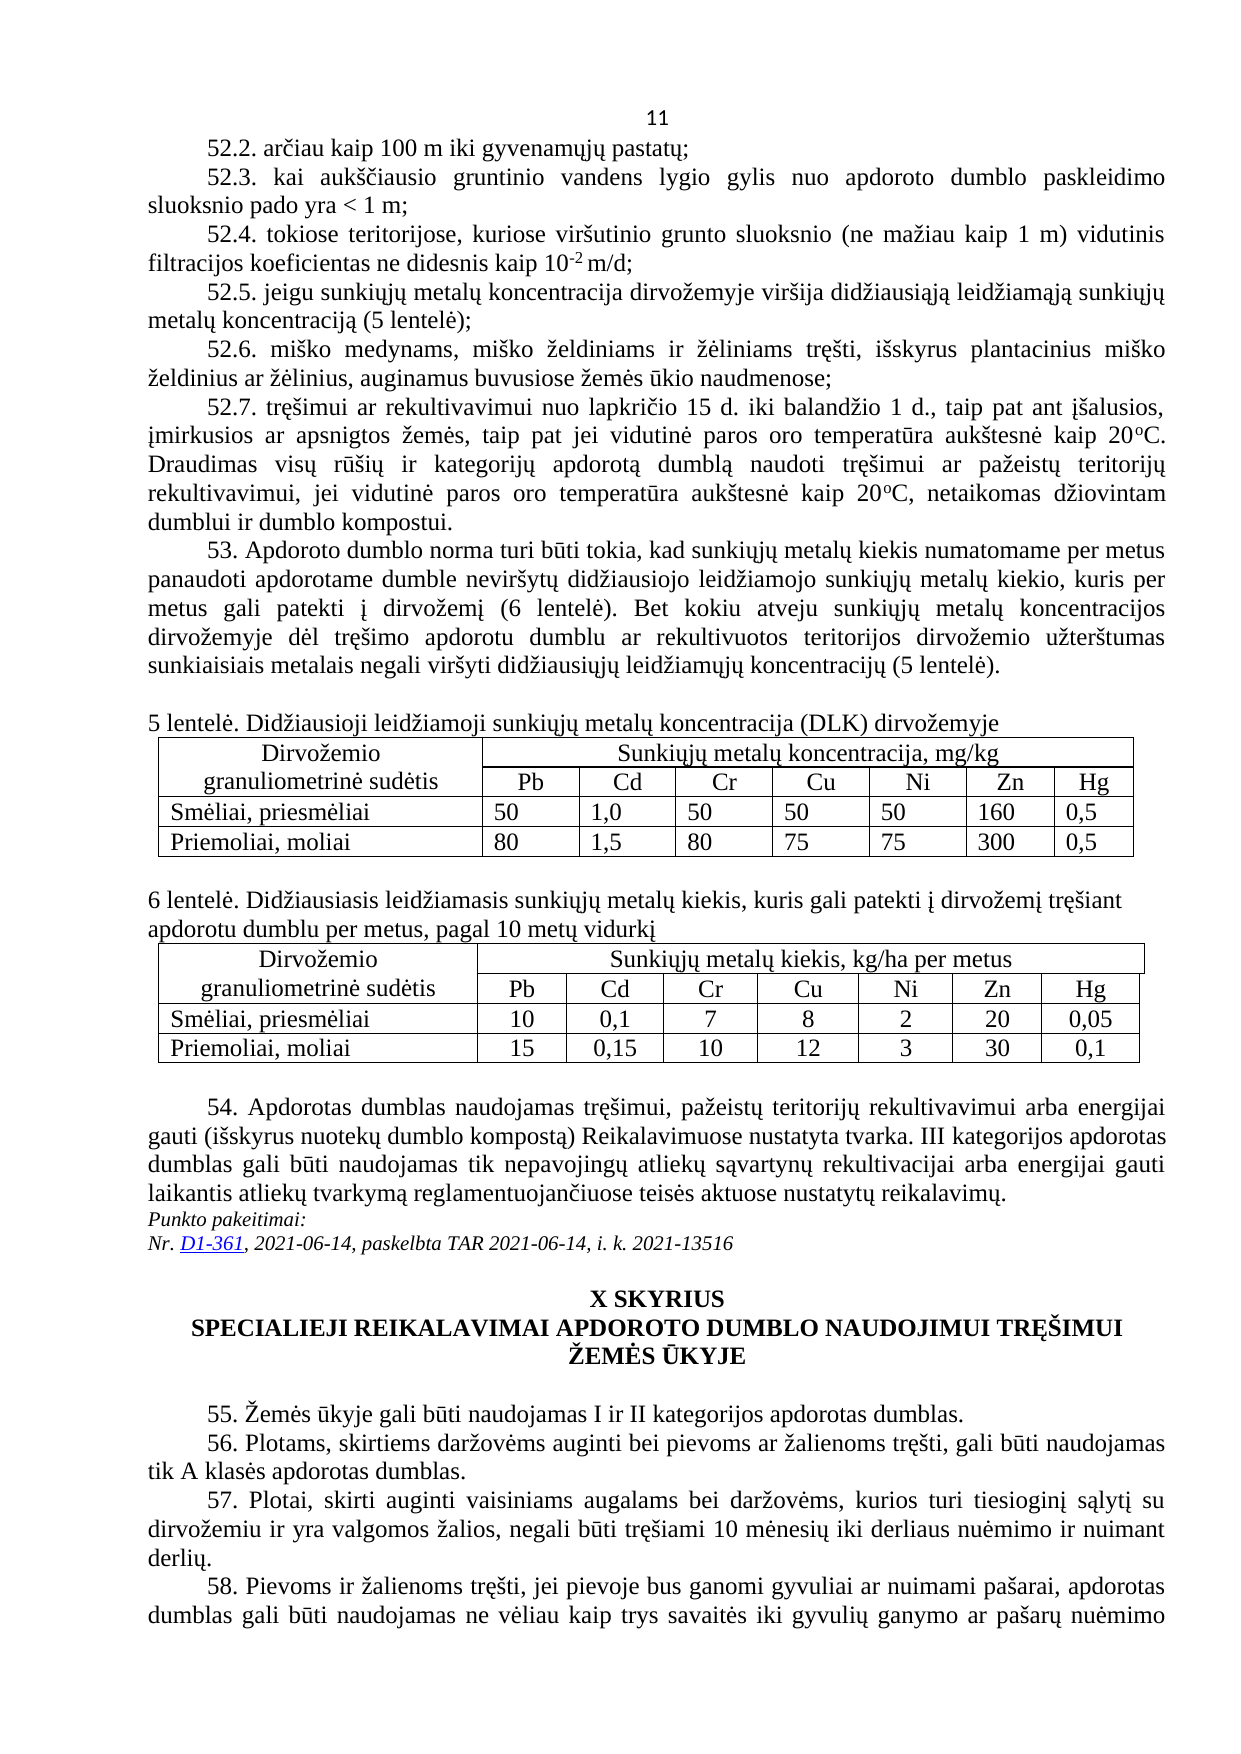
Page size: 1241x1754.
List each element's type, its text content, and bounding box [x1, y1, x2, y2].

table_header Sunkiųjų metalų koncentracija, mg/kg [483, 738, 1133, 766]
text Nr. D1-361, 2021-06-14, paskelbta TAR 2021-06-14, i. k. 2021-13516 [148, 1231, 1166, 1255]
table_cell Pb [478, 974, 566, 1003]
table_cell Hg [1055, 768, 1133, 796]
table_cell 10 [478, 1004, 566, 1032]
table_cell 50 [483, 797, 579, 826]
table_cell Cr [664, 974, 757, 1003]
table_cell 1,0 [580, 797, 675, 826]
table_cell Smėliai, priesmėliai [159, 1004, 477, 1032]
table_cell 50 [773, 797, 869, 826]
table_cell 8 [758, 1004, 858, 1032]
table_cell Cu [758, 974, 858, 1003]
table_cell 0,15 [567, 1034, 663, 1062]
text 54. Apdorotas dumblas naudojamas tręšimui, pažeistų teritorijų rekultivavimui arba energijai gauti (išskyrus nuotekų dumblo kompostą) Reikalavimuose nustatyta tvarka. III kategorijos apdorotas dumblas gali būti naudojamas tik nepavojingų atliekų sąvartynų rekultivacijai arba energijai gauti laikantis atliekų tvarkymą reglamentuojančiuose teisės aktuose nustatytų reikalavimų. [148, 1092, 1166, 1207]
text 6 lentelė. Didžiausiasis leidžiamasis sunkiųjų metalų kiekis, kuris gali patekti į dirvožemį tręšiant apdorotu dumblu per metus, pagal 10 metų vidurkį [148, 886, 1166, 943]
table_cell 80 [676, 827, 772, 856]
text Punkto pakeitimai: [148, 1207, 1166, 1231]
table_cell 12 [758, 1034, 858, 1062]
text 58. Pievoms ir žalienoms tręšti, jei pievoje bus ganomi gyvuliai ar nuimami pašarai, apdorotas dumblas gali būti naudojamas ne vėliau kaip trys savaitės iki gyvulių ganymo ar pašarų nuėmimo [148, 1571, 1166, 1629]
table_cell Ni [870, 768, 966, 796]
table_cell 30 [953, 1034, 1041, 1062]
table_cell Zn [967, 768, 1054, 796]
table_cell 20 [953, 1004, 1041, 1032]
table_cell Pb [483, 768, 579, 796]
table_cell Smėliai, priesmėliai [159, 797, 482, 826]
table_cell 0,1 [567, 1004, 663, 1032]
text SPECIALIEJI REIKALAVIMAI APDOROTO DUMBLO NAUDOJIMUI TRĘŠIMUI ŽEMĖS ŪKYJE [148, 1313, 1166, 1370]
table_cell 300 [967, 827, 1054, 856]
text 52.3. kai aukščiausio gruntinio vandens lygio gylis nuo apdoroto dumblo paskleidimo sluoksnio pado yra < 1 m; [148, 162, 1166, 219]
table_cell 3 [859, 1034, 952, 1062]
table_header Dirvožemio granuliometrinė sudėtis [159, 738, 482, 796]
table_cell 0,1 [1042, 1034, 1139, 1062]
table_cell Cr [676, 768, 772, 796]
table_cell 7 [664, 1004, 757, 1032]
text 52.6. miško medynams, miško želdiniams ir žėliniams tręšti, išskyrus plantacinius miško želdinius ar žėlinius, auginamus buvusiose žemės ūkio naudmenose; [148, 334, 1166, 392]
text 52.5. jeigu sunkiųjų metalų koncentracija dirvožemyje viršija didžiausiąją leidžiamąją sunkiųjų metalų koncentraciją (5 lentelė); [148, 277, 1166, 334]
table_cell 2 [859, 1004, 952, 1032]
table_header Sunkiųjų metalų kiekis, kg/ha per metus [478, 944, 1144, 973]
table_cell 80 [483, 827, 579, 856]
table_cell Ni [859, 974, 952, 1003]
table_cell 10 [664, 1034, 757, 1062]
text 52.7. tręšimui ar rekultivavimui nuo lapkričio 15 d. iki balandžio 1 d., taip pat ant įšalusios, įmirkusios ar apsnigtos žemės, taip pat jei vidutinė paros oro temperatūra aukštesnė kaip 20oC. Draudimas visų rūšių ir kategorijų apdorotą dumblą naudoti tręšimui ar pažeistų teritorijų rekultivavimui, jei vidutinė paros oro temperatūra aukštesnė kaip 20oC, netaikomas džiovintam dumblui ir dumblo kompostui. [148, 392, 1166, 535]
text 52.4. tokiose teritorijose, kuriose viršutinio grunto sluoksnio (ne mažiau kaip 1 m) vidutinis filtracijos koeficientas ne didesnis kaip 10-2 m/d; [148, 219, 1166, 277]
text 55. Žemės ūkyje gali būti naudojamas I ir II kategorijos apdorotas dumblas. [148, 1399, 1166, 1428]
text 57. Plotai, skirti auginti vaisiniams augalams bei daržovėms, kurios turi tiesioginį sąlytį su dirvožemiu ir yra valgomos žalios, negali būti tręšiami 10 mėnesių iki derliaus nuėmimo ir nuimant derlių. [148, 1485, 1166, 1571]
table_cell Priemoliai, moliai [159, 827, 482, 856]
table_cell 0,5 [1055, 827, 1133, 856]
table_cell 160 [967, 797, 1054, 826]
table_cell 1,5 [580, 827, 675, 856]
table_cell Zn [953, 974, 1041, 1003]
table_cell Hg [1042, 974, 1139, 1003]
table_cell 15 [478, 1034, 566, 1062]
table_cell [1140, 974, 1144, 1003]
table_cell Priemoliai, moliai [159, 1034, 477, 1062]
table_cell [1140, 1033, 1144, 1062]
table_cell [1140, 1003, 1144, 1032]
text 5 lentelė. Didžiausioji leidžiamoji sunkiųjų metalų koncentracija (DLK) dirvožemyje [148, 708, 1166, 737]
table_header Dirvožemio granuliometrinė sudėtis [159, 944, 477, 1003]
table_cell Cd [580, 768, 675, 796]
text 56. Plotams, skirtiems daržovėms auginti bei pievoms ar žalienoms tręšti, gali būti naudojamas tik A klasės apdorotas dumblas. [148, 1428, 1166, 1485]
table_cell Cu [773, 768, 869, 796]
table_cell Cd [567, 974, 663, 1003]
table_cell 50 [676, 797, 772, 826]
text 53. Apdoroto dumblo norma turi būti tokia, kad sunkiųjų metalų kiekis numatomame per metus panaudoti apdorotame dumble neviršytų didžiausiojo leidžiamojo sunkiųjų metalų kiekio, kuris per metus gali patekti į dirvožemį (6 lentelė). Bet kokiu atveju sunkiųjų metalų koncentracijos dirvožemyje dėl tręšimo apdorotu dumblu ar rekultivuotos teritorijos dirvožemio užterštumas sunkiaisiais metalais negali viršyti didžiausiųjų leidžiamųjų koncentracijų (5 lentelė). [148, 535, 1166, 679]
table_cell 0,5 [1055, 797, 1133, 826]
table_cell 0,05 [1042, 1004, 1139, 1032]
table_cell 75 [773, 827, 869, 856]
text 52.2. arčiau kaip 100 m iki gyvenamųjų pastatų; [148, 133, 1166, 162]
text X SKYRIUS [148, 1284, 1166, 1313]
table_cell 75 [870, 827, 966, 856]
table_cell 50 [870, 797, 966, 826]
